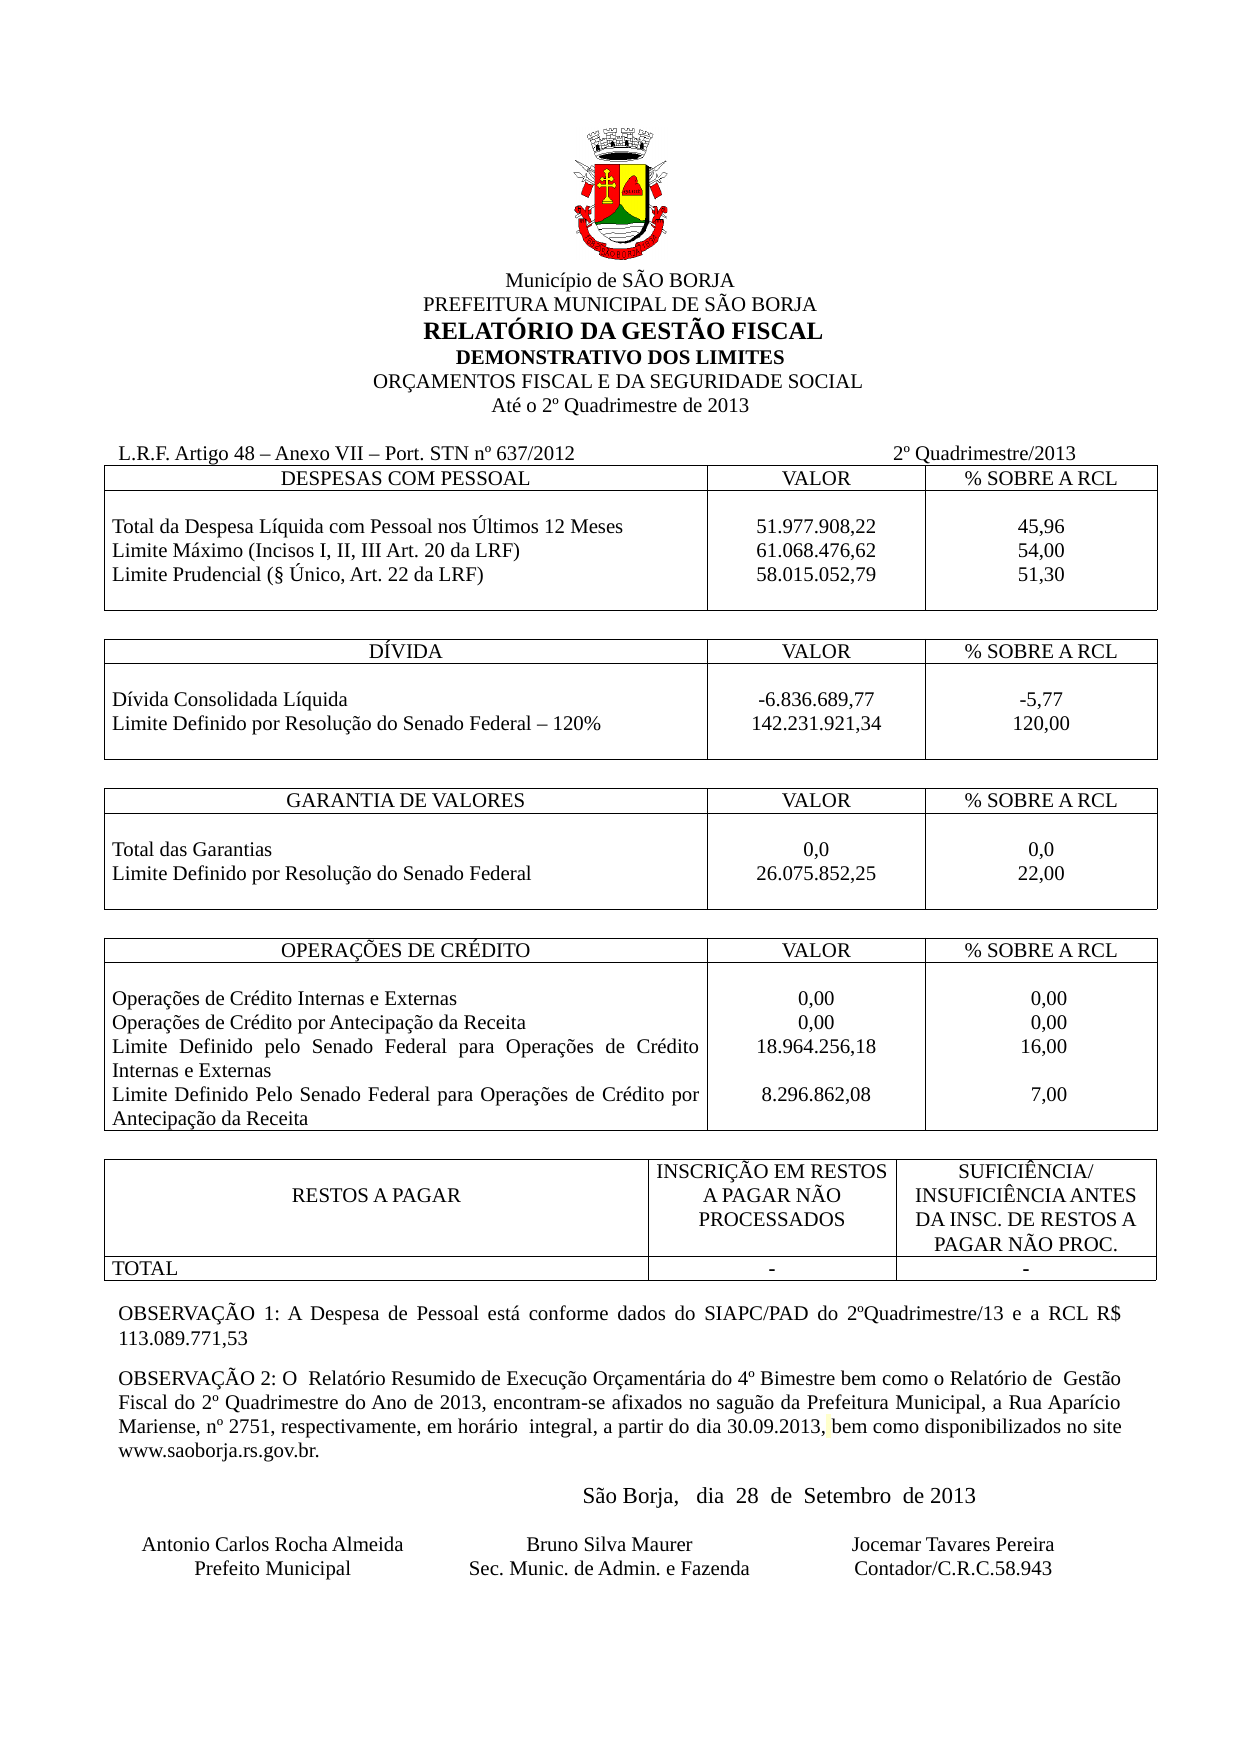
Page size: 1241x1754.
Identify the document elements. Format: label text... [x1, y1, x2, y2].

table_cell Total da Despesa Líquida com Pessoal nos Últimos 12 Meses Limite Máximo (Incisos I, II, III Art. 20 da LRF) Limite Prudencial (§ Único, Art. 22 da LRF) [105, 491, 707, 610]
table_cell -6.836.689,77 142.231.921,34 [708, 664, 925, 759]
table_cell 51.977.908,22 61.068.476,62 58.015.052,79 [708, 491, 925, 610]
table_cell 0,00 0,00 16,00 7,00 [926, 963, 1157, 1130]
text RELATÓRIO DA GESTÃO FISCAL [118, 316, 1122, 345]
table_cell - [649, 1257, 896, 1280]
table_header OPERAÇÕES DE CRÉDITO [105, 939, 707, 962]
table_cell Dívida Consolidada Líquida Limite Definido por Resolução do Senado Federal – 120% [105, 664, 707, 759]
table_header SUFICIÊNCIA/ INSUFICIÊNCIA ANTES DA INSC. DE RESTOS A PAGAR NÃO PROC. [897, 1160, 1156, 1256]
table_header Bruno Silva Maurer Sec. Munic. de Admin. e Fazenda [442, 1533, 778, 1601]
table_header Jocemar Tavares Pereira Contador/C.R.C.58.943 [779, 1533, 1128, 1601]
table_header VALOR [708, 466, 925, 489]
table_header DESPESAS COM PESSOAL [105, 466, 707, 489]
table_cell Operações de Crédito Internas e Externas Operações de Crédito por Antecipação da Receita Limite Definido pelo Senado Federal para Operações de Crédito Internas e Externas Limite Definido Pelo Senado Federal para Operações de Crédito por Antecipação da Receita [105, 963, 707, 1130]
table_cell - [897, 1257, 1156, 1280]
text OBSERVAÇÃO 2: O Relatório Resumido de Execução Orçamentária do 4º Bimestre bem como o Relatório de Gestão Fiscal do 2º Quadrimestre do Ano de 2013, encontram-se afixados no saguão da Prefeitura Municipal, a Rua Aparício Mariense, nº 2751, respectivamente, em horário integral, a partir do dia 30.09.2013, bem como disponibilizados no site www.saoborja.rs.gov.br. [118, 1366, 1122, 1462]
table_header VALOR [708, 789, 925, 812]
table_cell 0,0 22,00 [926, 814, 1157, 909]
table_header % SOBRE A RCL [926, 640, 1157, 663]
table_header VALOR [708, 939, 925, 962]
text PREFEITURA MUNICIPAL DE SÃO BORJA [118, 292, 1122, 316]
table_header VALOR [708, 640, 925, 663]
text Município de SÃO BORJA [118, 268, 1122, 292]
table_header % SOBRE A RCL [926, 789, 1157, 812]
text DEMONSTRATIVO DOS LIMITES [118, 345, 1122, 369]
table_cell -5,77 120,00 [926, 664, 1157, 759]
table_cell 45,96 54,00 51,30 [926, 491, 1157, 610]
table_header RESTOS A PAGAR [105, 1160, 648, 1256]
text ORÇAMENTOS FISCAL E DA SEGURIDADE SOCIAL [118, 369, 1122, 393]
table_cell 0,0 26.075.852,25 [708, 814, 925, 909]
text L.R.F. Artigo 48 – Anexo VII – Port. STN nº 637/2012 2º Quadrimestre/2013 [118, 441, 1122, 465]
table_header % SOBRE A RCL [926, 466, 1157, 489]
text OBSERVAÇÃO 1: A Despesa de Pessoal está conforme dados do SIAPC/PAD do 2ºQuadrimestre/13 e a RCL R$ 113.089.771,53 [118, 1301, 1122, 1349]
table_cell Total das Garantias Limite Definido por Resolução do Senado Federal [105, 814, 707, 909]
picture [573, 127, 668, 260]
table_header % SOBRE A RCL [926, 939, 1157, 962]
table_header GARANTIA DE VALORES [105, 789, 707, 812]
text Até o 2º Quadrimestre de 2013 [118, 393, 1122, 417]
table_cell TOTAL [105, 1257, 648, 1280]
table_header INSCRIÇÃO EM RESTOS A PAGAR NÃO PROCESSADOS [649, 1160, 896, 1256]
table_cell 0,00 0,00 18.964.256,18 8.296.862,08 [708, 963, 925, 1130]
text São Borja, dia 28 de Setembro de 2013 [561, 1482, 1122, 1508]
table_header Antonio Carlos Rocha Almeida Prefeito Municipal [105, 1533, 441, 1601]
table_header DÍVIDA [105, 640, 707, 663]
